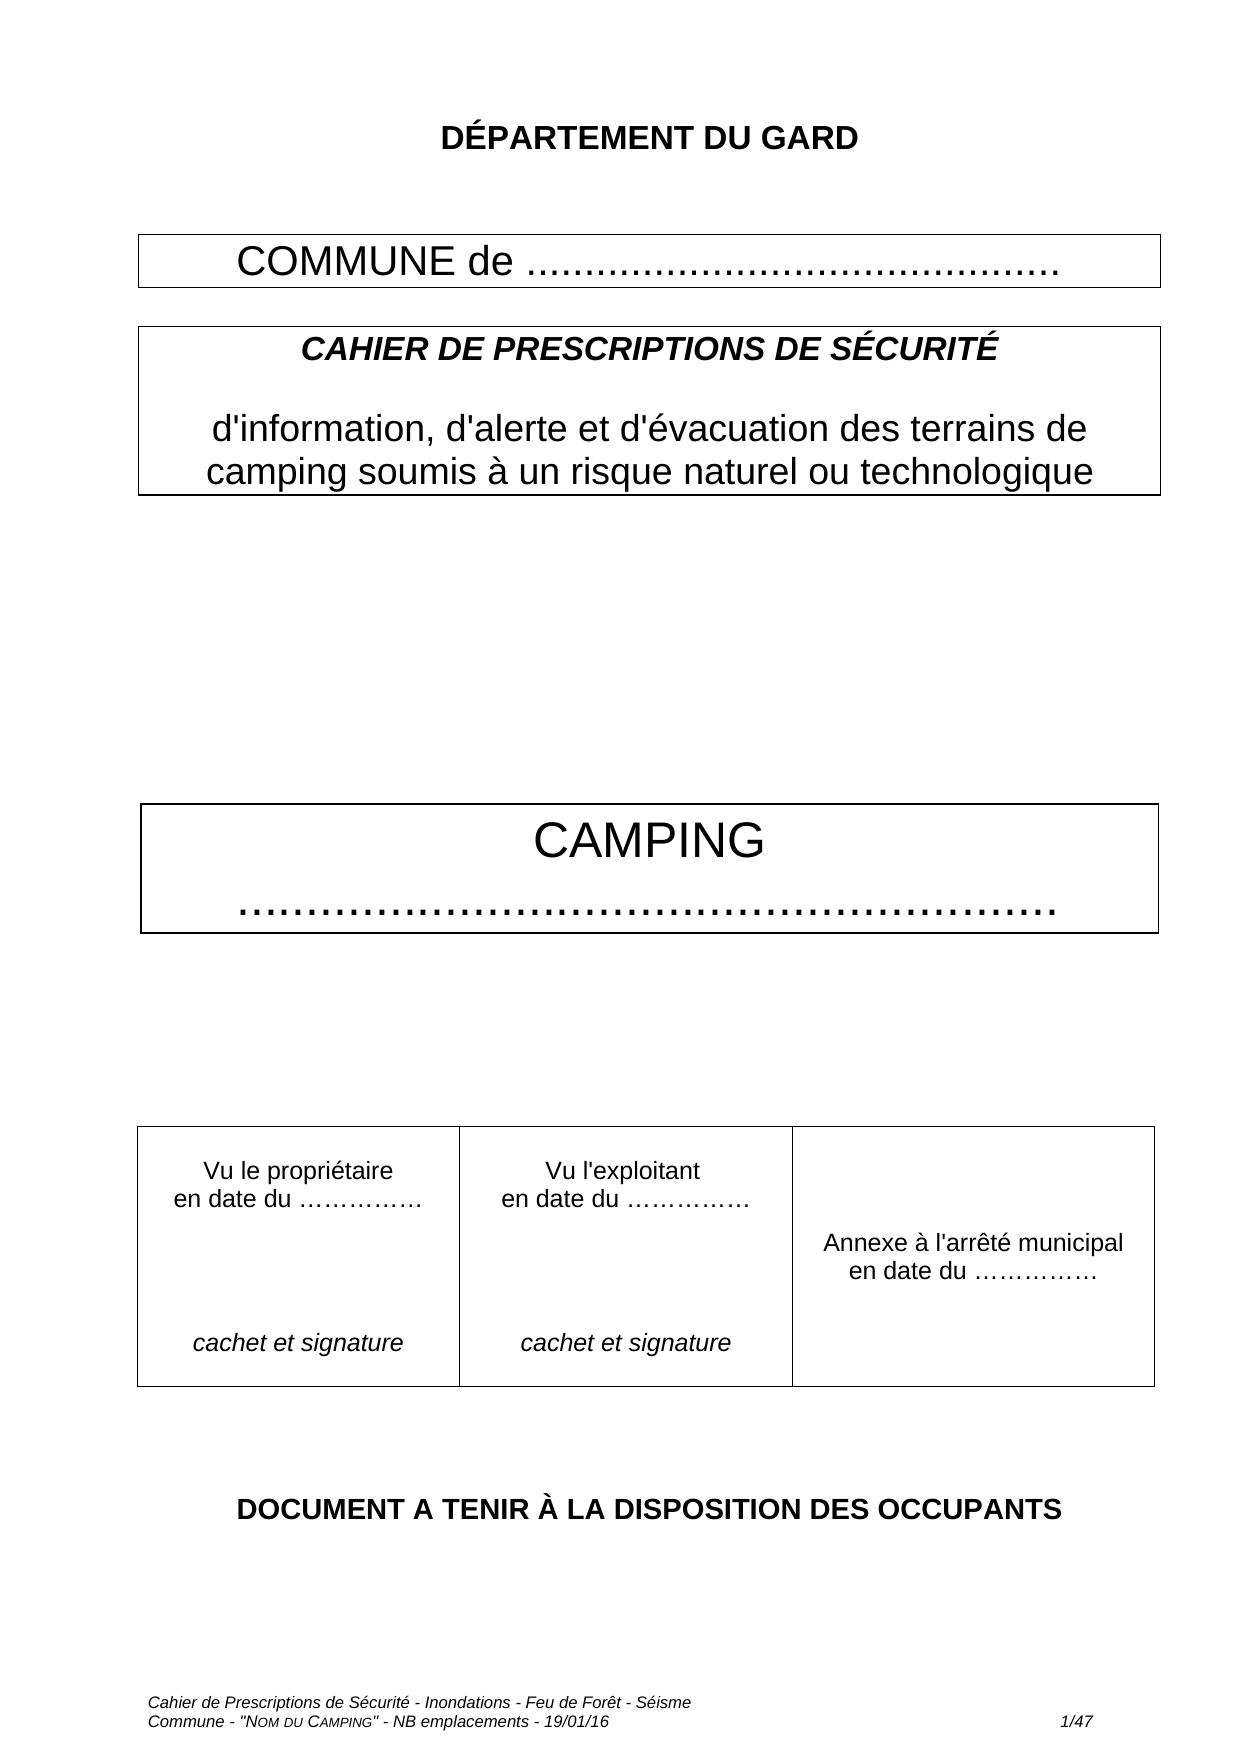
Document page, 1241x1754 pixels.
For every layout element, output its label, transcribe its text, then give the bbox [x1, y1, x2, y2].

text COMMUNE de [139, 235, 1160, 287]
table_header Vu le propriétaire en date du …………… cachet et signature [138, 1127, 459, 1386]
text d'information, d'alerte et d'évacuation des terrains de camping soumis à un risque naturel ou technologique [139, 403, 1160, 494]
text CAMPING [142, 805, 1158, 868]
text Cahier de prescriptions de sécurité [139, 327, 1160, 368]
table_header Annexe à l'arrêté municipal en date du …………… [793, 1127, 1154, 1386]
text DOCUMENT A TENIR À LA DISPOSITION DES OCCUPANTS [148, 1492, 1152, 1526]
subtitle DÉPARTEMENT DU GARD [148, 118, 1152, 157]
table_header Vu l'exploitant en date du …………… cachet et signature [460, 1127, 792, 1386]
